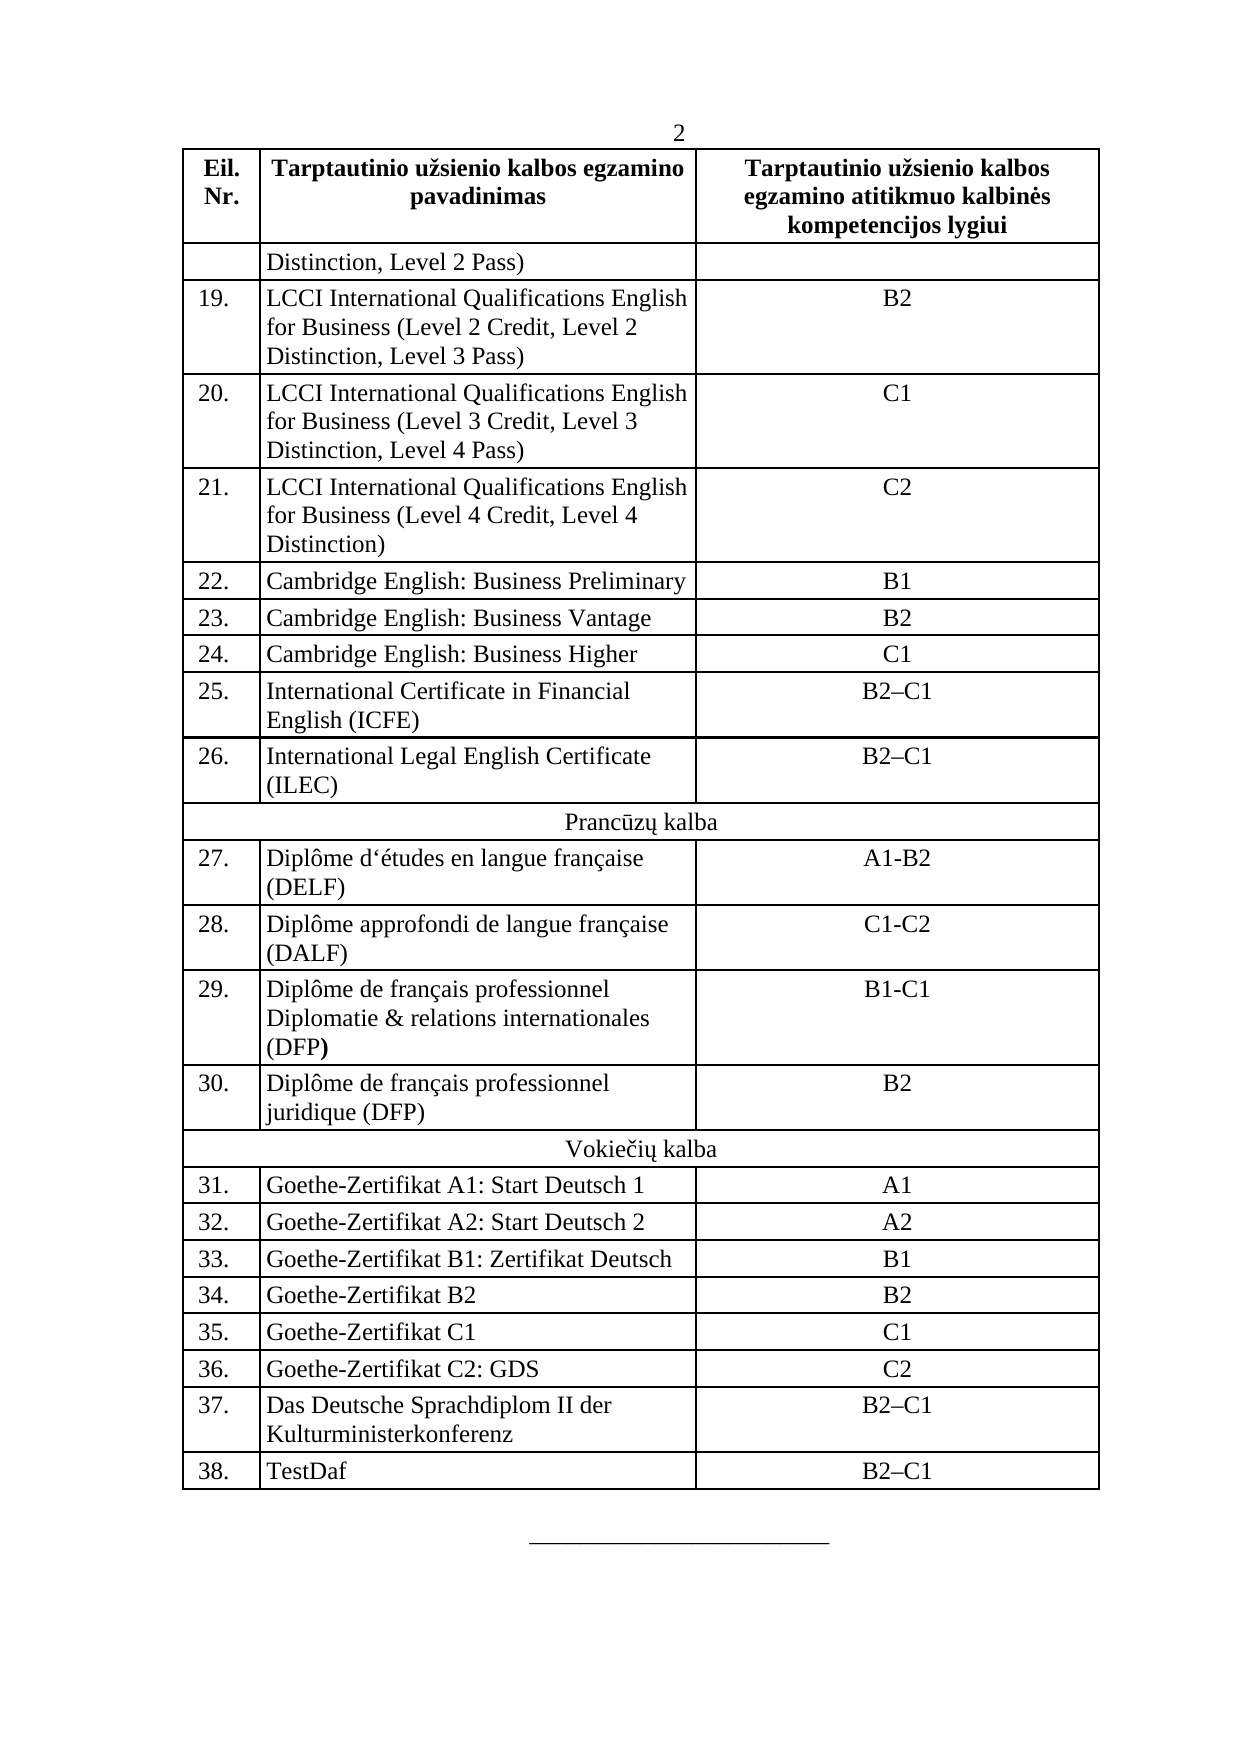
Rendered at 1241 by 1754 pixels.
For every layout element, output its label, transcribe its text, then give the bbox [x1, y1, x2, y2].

table_cell Das Deutsche Sprachdiplom II der Kulturministerkonferenz [261, 1388, 695, 1451]
table_cell LCCI International Qualifications English for Business (Level 3 Credit, Level 3 Distinction, Level 4 Pass) [261, 375, 695, 467]
table_cell 23. [184, 600, 259, 634]
table_cell Diplôme d‘études en langue française (DELF) [261, 841, 695, 904]
table_cell 28. [184, 906, 259, 969]
table_cell B2 [697, 600, 1098, 634]
table_cell 26. [184, 739, 259, 802]
table_cell Diplôme approfondi de langue française (DALF) [261, 906, 695, 969]
table_cell Goethe-Zertifikat A2: Start Deutsch 2 [261, 1204, 695, 1239]
table_header Tarptautinio užsienio kalbos egzamino pavadinimas [261, 150, 695, 242]
table_cell TestDaf [261, 1453, 695, 1488]
table_cell 37. [184, 1388, 259, 1451]
table_cell 22. [184, 563, 259, 598]
table_cell Distinction, Level 2 Pass) [261, 244, 695, 278]
table_cell 29. [184, 971, 259, 1063]
table_header Eil. Nr. [184, 150, 259, 242]
table_cell 19. [184, 281, 259, 373]
table_cell A2 [697, 1204, 1098, 1239]
table_cell Goethe-Zertifikat C2: GDS [261, 1351, 695, 1386]
table_cell 30. [184, 1066, 259, 1129]
table_cell B1-C1 [697, 971, 1098, 1063]
table_cell Vokiečių kalba [184, 1131, 1098, 1166]
table_cell 31. [184, 1168, 259, 1202]
table_cell 20. [184, 375, 259, 467]
table_cell B2 [697, 1066, 1098, 1129]
table_cell C1 [697, 636, 1098, 671]
table_cell 36. [184, 1351, 259, 1386]
table_cell 38. [184, 1453, 259, 1488]
table_cell C1 [697, 1314, 1098, 1349]
table_cell B2–C1 [697, 1388, 1098, 1451]
table_cell C2 [697, 1351, 1098, 1386]
table_cell B2–C1 [697, 1453, 1098, 1488]
table_cell LCCI International Qualifications English for Business (Level 4 Credit, Level 4 Distinction) [261, 469, 695, 561]
table_cell 21. [184, 469, 259, 561]
table_cell Diplôme de français professionnel Diplomatie & relations internationales (DFP) [261, 971, 695, 1063]
table_cell 24. [184, 636, 259, 671]
table_cell 25. [184, 673, 259, 736]
table_cell LCCI International Qualifications English for Business (Level 2 Credit, Level 2 Distinction, Level 3 Pass) [261, 281, 695, 373]
table_cell Goethe-Zertifikat A1: Start Deutsch 1 [261, 1168, 695, 1202]
table_cell Prancūzų kalba [184, 804, 1098, 838]
table_cell A1 [697, 1168, 1098, 1202]
table_cell [184, 244, 259, 278]
table_cell B2–C1 [697, 673, 1098, 736]
table_cell Goethe-Zertifikat B1: Zertifikat Deutsch [261, 1241, 695, 1276]
table_cell C1 [697, 375, 1098, 467]
table_cell [697, 244, 1098, 278]
table_cell International Certificate in Financial English (ICFE) [261, 673, 695, 736]
table_cell 33. [184, 1241, 259, 1276]
table_cell B2–C1 [697, 739, 1098, 802]
table_cell Goethe-Zertifikat C1 [261, 1314, 695, 1349]
table_header Tarptautinio užsienio kalbos egzamino atitikmuo kalbinės kompetencijos lygiui [697, 150, 1098, 242]
table_cell Cambridge English: Business Vantage [261, 600, 695, 634]
table_cell 35. [184, 1314, 259, 1349]
table_cell B2 [697, 1278, 1098, 1312]
table_cell Cambridge English: Business Preliminary [261, 563, 695, 598]
table_cell International Legal English Certificate (ILEC) [261, 739, 695, 802]
table_cell C2 [697, 469, 1098, 561]
table_cell B1 [697, 563, 1098, 598]
table_cell 32. [184, 1204, 259, 1239]
table_cell Goethe-Zertifikat B2 [261, 1278, 695, 1312]
text ________________________ [177, 1518, 1181, 1547]
table_cell Cambridge English: Business Higher [261, 636, 695, 671]
table_cell B2 [697, 281, 1098, 373]
table_cell Diplôme de français professionnel juridique (DFP) [261, 1066, 695, 1129]
table_cell C1-C2 [697, 906, 1098, 969]
table_cell 34. [184, 1278, 259, 1312]
table_cell A1-B2 [697, 841, 1098, 904]
table_cell B1 [697, 1241, 1098, 1276]
table_cell 27. [184, 841, 259, 904]
